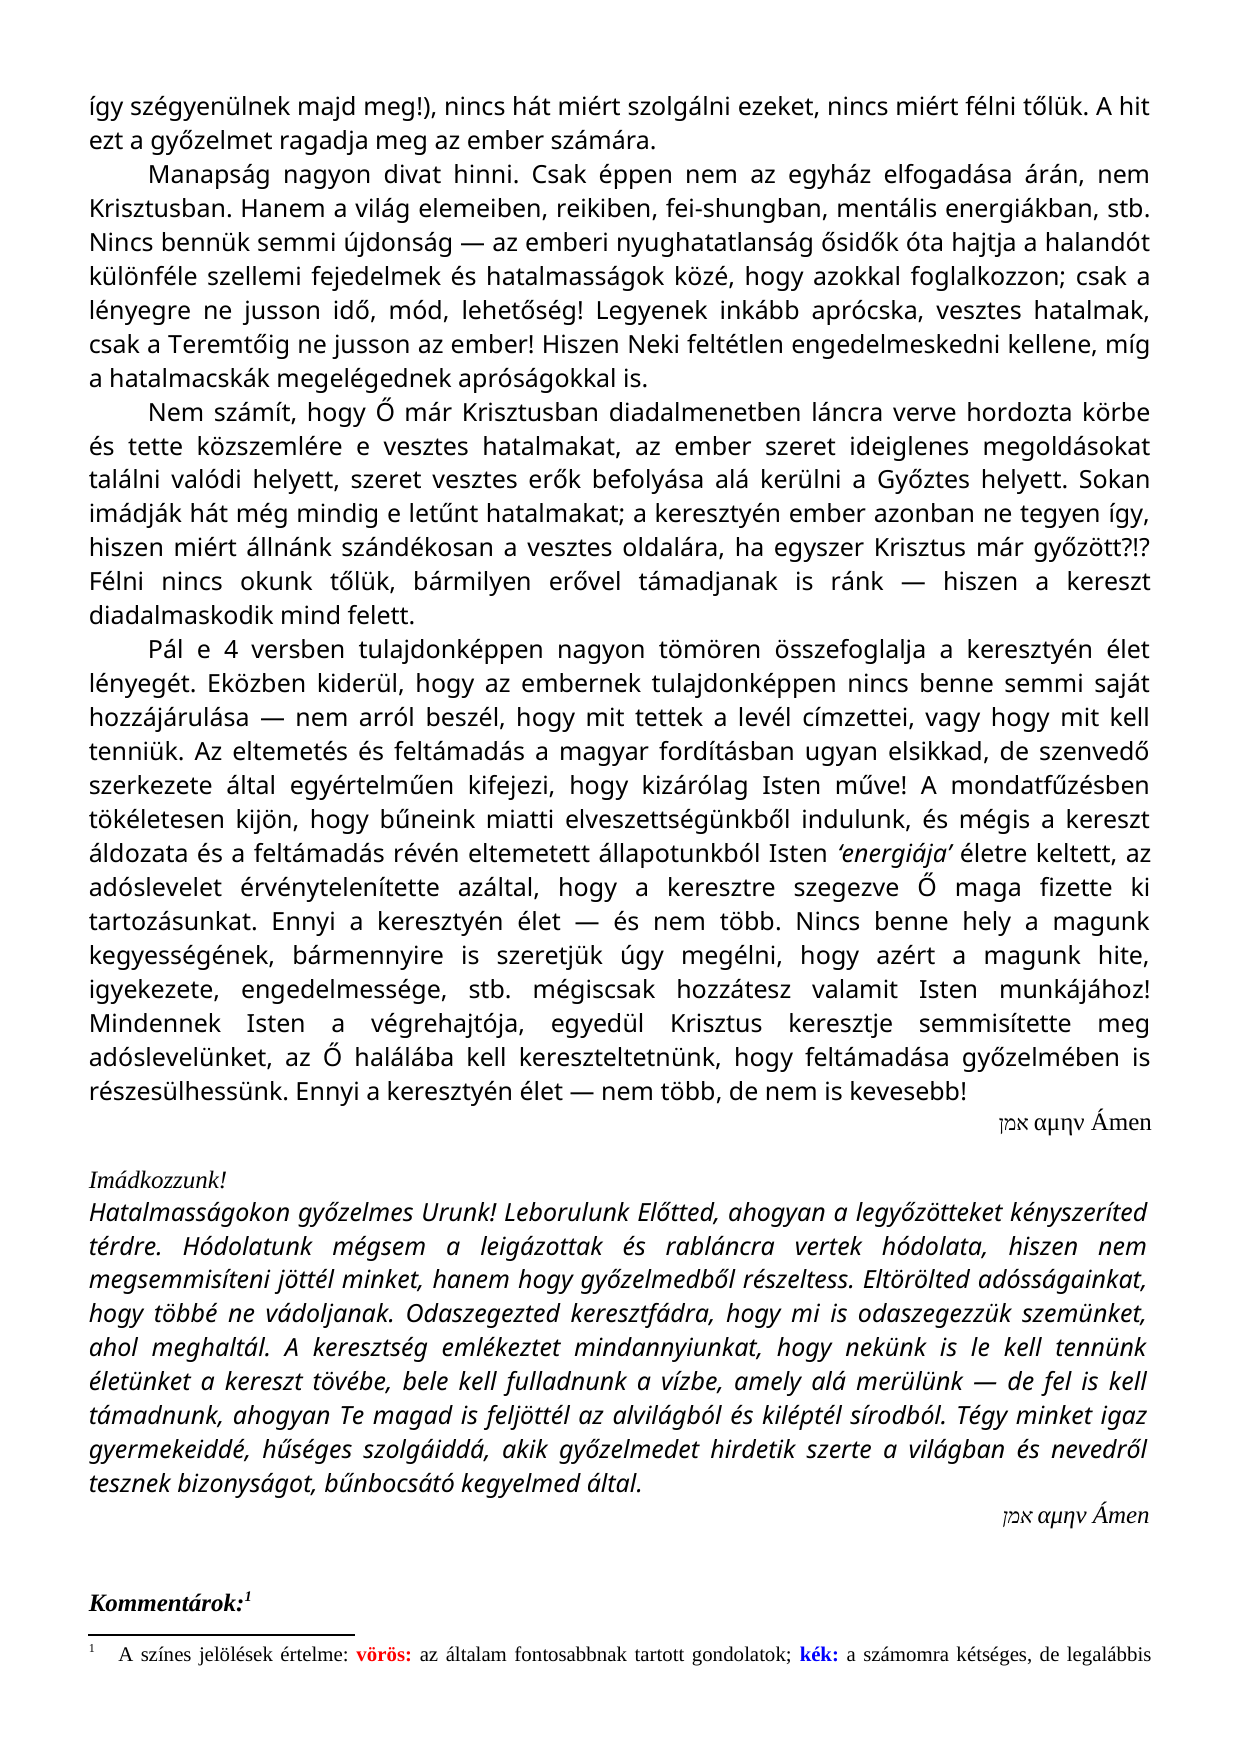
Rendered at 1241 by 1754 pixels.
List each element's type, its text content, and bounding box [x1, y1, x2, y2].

text Manapság nagyon divat hinni. Csak éppen nem az egyház elfogadása árán, nem Krisztusban. Hanem a világ elemeiben, reikiben, fei-shungban, mentális energiákban, stb. Nincs bennük semmi újdonság — az emberi nyughatatlanság ősidők óta hajtja a halandót különféle szellemi fejedelmek és hatalmasságok közé, hogy azokkal foglalkozzon; csak a lényegre ne jusson idő, mód, lehetőség! Legyenek inkább aprócska, vesztes hatalmak, csak a Teremtőig ne jusson az ember! Hiszen Neki feltétlen engedelmeskedni kellene, míg a hatalmacskák megelégednek apróságokkal is. [88, 156, 1152, 394]
text אמן αμην Ámen [88, 1107, 1152, 1136]
text Hatalmasságokon győzelmes Urunk! Leborulunk Előtted, ahogyan a legyőzötteket kényszeríted térdre. Hódolatunk mégsem a leigázottak és rabláncra vertek hódolata, hiszen nem megsemmisíteni jöttél minket, hanem hogy győzelmedből részeltess. Eltörölted adósságainkat, hogy többé ne vádoljanak. Odaszegezted keresztfádra, hogy mi is odaszegezzük szemünket, ahol meghaltál. A keresztség emlékeztet mindannyiunkat, hogy nekünk is le kell tennünk életünket a kereszt tövébe, bele kell fulladnunk a vízbe, amely alá merülünk — de fel is kell támadnunk, ahogyan Te magad is feljöttél az alvilágból és kiléptél sírodból. Tégy minket igaz gyermekeiddé, hűséges szolgáiddá, akik győzelmedet hirdetik szerte a világban és nevedről tesznek bizonyságot, bűnbocsátó kegyelmed által. [88, 1194, 1152, 1500]
text Imádkozzunk! [88, 1166, 1152, 1194]
text Nem számít, hogy Ő már Krisztusban diadalmenetben láncra verve hordozta körbe és tette közszemlére e vesztes hatalmakat, az ember szeret ideiglenes megoldásokat találni valódi helyett, szeret vesztes erők befolyása alá kerülni a Győztes helyett. Sokan imádják hát még mindig e letűnt hatalmakat; a keresztyén ember azonban ne tegyen így, hiszen miért állnánk szándékosan a vesztes oldalára, ha egyszer Krisztus már győzött?!? Félni nincs okunk tőlük, bármilyen erővel támadjanak is ránk — hiszen a kereszt diadalmaskodik mind felett. [88, 394, 1152, 632]
text אמן αμην Ámen [88, 1500, 1152, 1529]
text Pál e 4 versben tulajdonképpen nagyon tömören összefoglalja a keresztyén élet lényegét. Eközben kiderül, hogy az embernek tulajdonképpen nincs benne semmi saját hozzájárulása — nem arról beszél, hogy mit tettek a levél címzettei, vagy hogy mit kell tenniük. Az eltemetés és feltámadás a magyar fordításban ugyan elsikkad, de szenvedő szerkezete által egyértelműen kifejezi, hogy kizárólag Isten műve! A mondatfűzésben tökéletesen kijön, hogy bűneink miatti elveszettségünkből indulunk, és mégis a kereszt áldozata és a feltámadás révén eltemetett állapotunkból Isten ‘energiája’ életre keltett, az adóslevelet érvénytelenítette azáltal, hogy a keresztre szegezve Ő maga fizette ki tartozásunkat. Ennyi a keresztyén élet — és nem több. Nincs benne hely a magunk kegyességének, bármennyire is szeretjük úgy megélni, hogy azért a magunk hite, igyekezete, engedelmessége, stb. mégiscsak hozzátesz valamit Isten munkájához! Mindennek Isten a végrehajtója, egyedül Krisztus keresztje semmisítette meg adóslevelünket, az Ő halálába kell kereszteltetnünk, hogy feltámadása győzelmében is részesülhessünk. Ennyi a keresztyén élet — nem több, de nem is kevesebb! [88, 632, 1152, 1107]
text így szégyenülnek majd meg!), nincs hát miért szolgálni ezeket, nincs miért félni tőlük. A hit ezt a győzelmet ragadja meg az ember számára. [88, 88, 1152, 156]
text A színes jelölések értelme: vörös: az általam fontosabbnak tartott gondolatok; kék: a számomra kétséges, de legalábbis [88, 1641, 1152, 1665]
text Kommentárok: [88, 1588, 1152, 1616]
